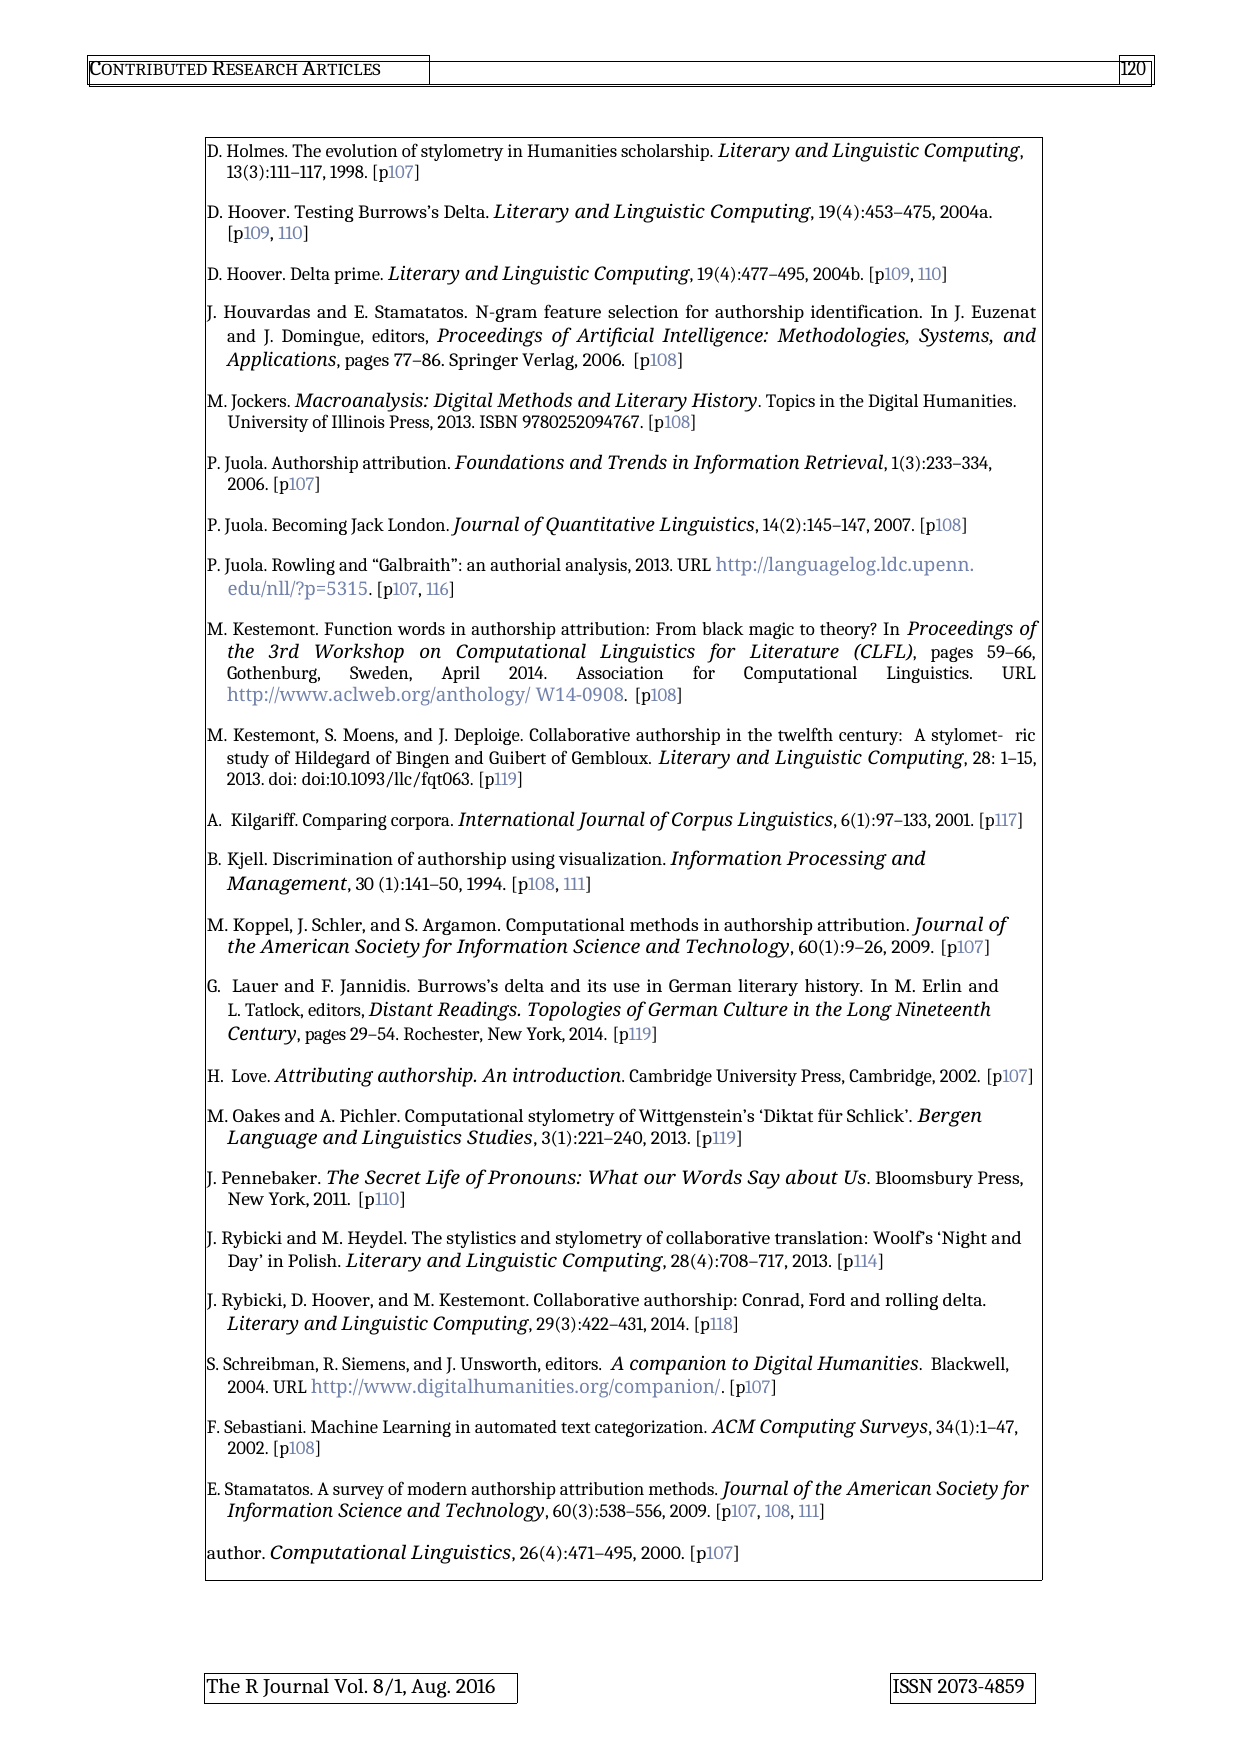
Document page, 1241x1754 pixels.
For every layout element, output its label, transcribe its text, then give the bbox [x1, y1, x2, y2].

text ISSN 2073-4859 [892, 1675, 1035, 1699]
text E. Stamatatos. A survey of modern authorship attribution methods. Journal of the American Society for Information Science and Technology, 60(3):538–556, 2009. [p107, 108, 111] [207, 1477, 1037, 1523]
text J. Houvardas and E. Stamatatos. N-gram feature selection for authorship identification. In J. Euzenat and J. Domingue, editors, Proceedings of Artificial Intelligence: Methodologies, Systems, and Applications, pages 77–86. Springer Verlag, 2006. [p108] [207, 302, 1036, 372]
text M. Oakes and A. Pichler. Computational stylometry of Wittgenstein’s ‘Diktat für Schlick’. Bergen Language and Linguistics Studies, 3(1):221–240, 2013. [p119] [207, 1104, 1037, 1149]
text D. Hoover. Delta prime. Literary and Linguistic Computing, 19(4):477–495, 2004b. [p109, 110] [207, 260, 1042, 286]
text CONTRIBUTED RESEARCH ARTICLES [90, 62, 428, 81]
list Love. Attributing authorship. An introduction. Cambridge University Press, Cambridge, 2002. [p107] [207, 1062, 1042, 1088]
text M. Kestemont. Function words in authorship attribution: From black magic to theory? In Proceedings of the 3rd Workshop on Computational Linguistics for Literature (CLFL), pages 59–66, Gothenburg, Sweden, April 2014. Association for Computational Linguistics. URL http://www.aclweb.org/anthology/ W14-0908. [p108] [207, 617, 1036, 707]
list Lauer and F. Jannidis. Burrows’s delta and its use in German literary history. In M. Erlin and [207, 976, 1042, 997]
list Kilgariff. Comparing corpora. International Journal of Corpus Linguistics, 6(1):97–133, 2001. [p117] [207, 806, 1042, 831]
text E. Stamatatos, N. Fakotakis, and G. Kokkinakis. Automatic text categorization in terms of genre and author. Computational Linguistics, 26(4):471–495, 2000. [p107] [207, 1540, 1037, 1580]
text J. Rybicki and M. Heydel. The stylistics and stylometry of collaborative translation: Woolf’s ‘Night and Day’ in Polish. Literary and Linguistic Computing, 28(4):708–717, 2013. [p114] [207, 1228, 1037, 1273]
text P. Juola. Becoming Jack London. Journal of Quantitative Linguistics, 14(2):145–147, 2007. [p108] [207, 511, 1042, 536]
text P. Juola. Rowling and “Galbraith”: an authorial analysis, 2013. URL http://languagelog.ldc.upenn. edu/nll/?p=5315. [p107, 116] [207, 552, 1037, 601]
text D. Holmes. The evolution of stylometry in Humanities scholarship. Literary and Linguistic Computing, 13(3):111–117, 1998. [p107] [207, 138, 1037, 183]
text L. Tatlock, editors, Distant Readings. Topologies of German Culture in the Long Nineteenth Century, pages 29–54. Rochester, New York, 2014. [p119] [227, 997, 1034, 1046]
text The R Journal Vol. 8/1, Aug. 2016 [206, 1675, 517, 1699]
text 120 [1121, 57, 1153, 81]
text [89, 57, 428, 61]
text D. Hoover. Testing Burrows’s Delta. Literary and Linguistic Computing, 19(4):453–475, 2004a. [p109, 110] [207, 199, 1037, 244]
list Kjell. Discrimination of authorship using visualization. Information Processing and Management, 30 (1):141–50, 1994. [p108, 111] [207, 846, 1034, 895]
text M. Koppel, J. Schler, and S. Argamon. Computational methods in authorship attribution. Journal of the American Society for Information Science and Technology, 60(1):9–26, 2009. [p107] [207, 913, 1035, 959]
text M. Jockers. Macroanalysis: Digital Methods and Literary History. Topics in the Digital Humanities. University of Illinois Press, 2013. ISBN 9780252094767. [p108] [207, 388, 1037, 433]
text J. Pennebaker. The Secret Life of Pronouns: What our Words Say about Us. Bloomsbury Press, New York, 2011. [p110] [207, 1165, 1037, 1210]
text J. Rybicki, D. Hoover, and M. Kestemont. Collaborative authorship: Conrad, Ford and rolling delta. [207, 1289, 1042, 1311]
text Literary and Linguistic Computing, 29(3):422–431, 2014. [p118] [227, 1311, 1042, 1336]
text P. Juola. Authorship attribution. Foundations and Trends in Information Retrieval, 1(3):233–334, 2006. [p107] [207, 450, 1037, 495]
text S. Schreibman, R. Siemens, and J. Unsworth, editors. A companion to Digital Humanities. Blackwell, 2004. URL http://www.digitalhumanities.org/companion/. [p107] [207, 1351, 1035, 1398]
text M. Kestemont, S. Moens, and J. Deploige. Collaborative authorship in the twelfth century: A stylomet- ric study of Hildegard of Bingen and Guibert of Gembloux. Literary and Linguistic Computing, 28: 1–15, 2013. doi: doi:10.1093/llc/fqt063. [p119] [207, 724, 1037, 790]
text F. Sebastiani. Machine Learning in automated text categorization. ACM Computing Surveys, 34(1):1–47, 2002. [p108] [207, 1414, 1037, 1459]
